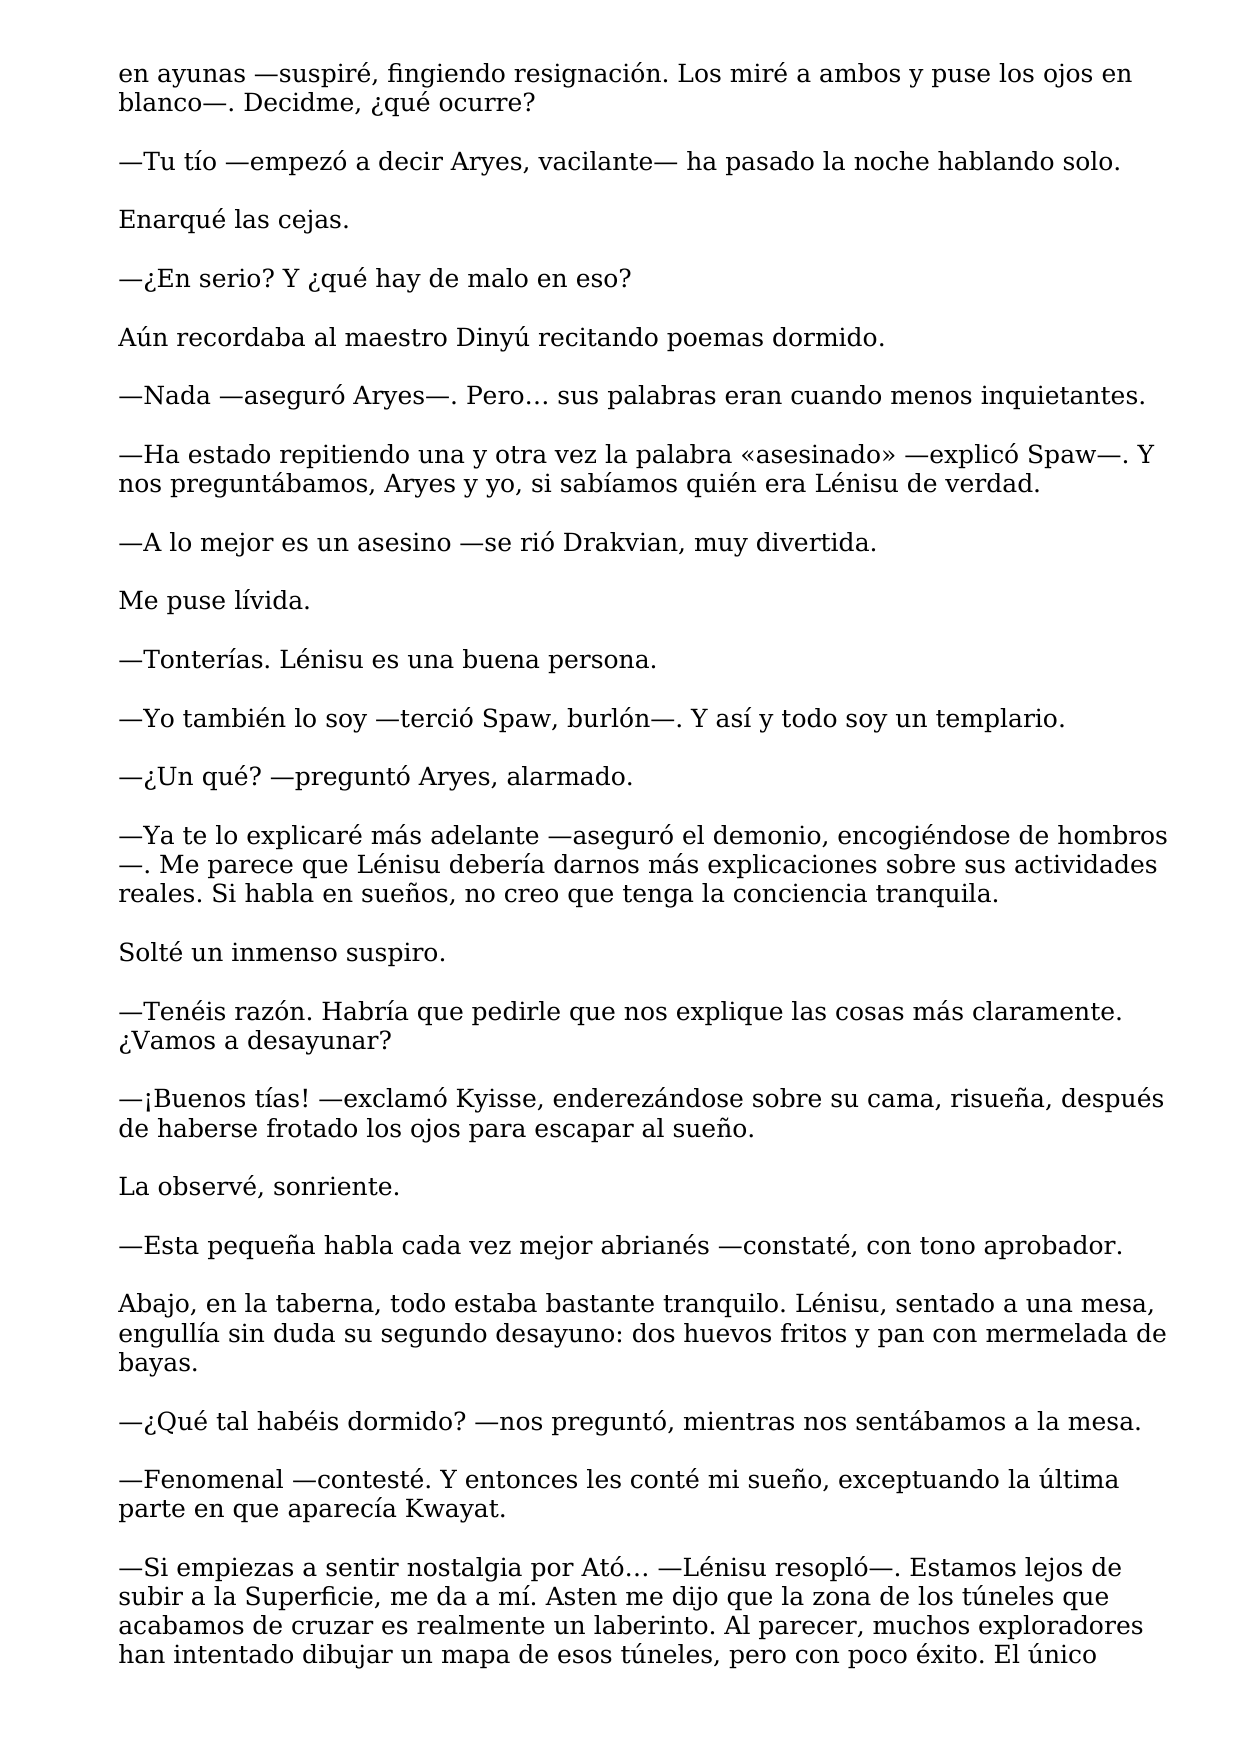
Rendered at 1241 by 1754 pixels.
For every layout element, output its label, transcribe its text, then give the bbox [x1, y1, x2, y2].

text Enarqué las cejas. [118, 206, 1181, 235]
text —Tenéis razón. Habría que pedirle que nos explique las cosas más claramente. ¿Vamos a desayunar? [118, 997, 1181, 1055]
text —Yo también lo soy —terció Spaw, burlón—. Y así y todo soy un templario. [118, 704, 1181, 733]
text —Tonterías. Lénisu es una buena persona. [118, 645, 1181, 674]
text —Ha estado repitiendo una y otra vez la palabra «asesinado» —explicó Spaw—. Y nos preguntábamos, Aryes y yo, si sabíamos quién era Lénisu de verdad. [118, 440, 1181, 498]
text —Si empiezas a sentir nostalgia por Ató… —Lénisu resopló—. Estamos lejos de subir a la Superficie, me da a mí. Asten me dijo que la zona de los túneles que acabamos de cruzar es realmente un laberinto. Al parecer, muchos exploradores han intentado dibujar un mapa de esos túneles, pero con poco éxito. El único [118, 1553, 1181, 1670]
text —Esta pequeña habla cada vez mejor abrianés —constaté, con tono aprobador. [118, 1231, 1181, 1260]
text —Fenomenal —contesté. Y entonces les conté mi sueño, exceptuando la última parte en que aparecía Kwayat. [118, 1465, 1181, 1524]
text —A lo mejor es un asesino —se rió Drakvian, muy divertida. [118, 528, 1181, 557]
text —Nada —aseguró Aryes—. Pero… sus palabras eran cuando menos inquietantes. [118, 381, 1181, 411]
text —Ya te lo explicaré más adelante —aseguró el demonio, encogiéndose de hombros—. Me parece que Lénisu debería darnos más explicaciones sobre sus actividades reales. Si habla en sueños, no creo que tenga la conciencia tranquila. [118, 821, 1181, 909]
text Abajo, en la taberna, todo estaba bastante tranquilo. Lénisu, sentado a una mesa, engullía sin duda su segundo desayuno: dos huevos fritos y pan con mermelada de bayas. [118, 1290, 1181, 1377]
text —¡Buenos tías! —exclamó Kyisse, enderezándose sobre su cama, risueña, después de haberse frotado los ojos para escapar al sueño. [118, 1084, 1181, 1143]
text La observé, sonriente. [118, 1172, 1181, 1202]
text —Tu tío —empezó a decir Aryes, vacilante— ha pasado la noche hablando solo. [118, 147, 1181, 176]
text —¿En serio? Y ¿qué hay de malo en eso? [118, 264, 1181, 293]
text —¿Qué tal habéis dormido? —nos preguntó, mientras nos sentábamos a la mesa. [118, 1407, 1181, 1436]
text Me puse lívida. [118, 587, 1181, 616]
text —¿Un qué? —preguntó Aryes, alarmado. [118, 762, 1181, 792]
text en ayunas —suspiré, fingiendo resignación. Los miré a ambos y puse los ojos en blanco—. Decidme, ¿qué ocurre? [118, 59, 1181, 117]
text Aún recordaba al maestro Dinyú recitando poemas dormido. [118, 323, 1181, 352]
text Solté un inmenso suspiro. [118, 938, 1181, 967]
